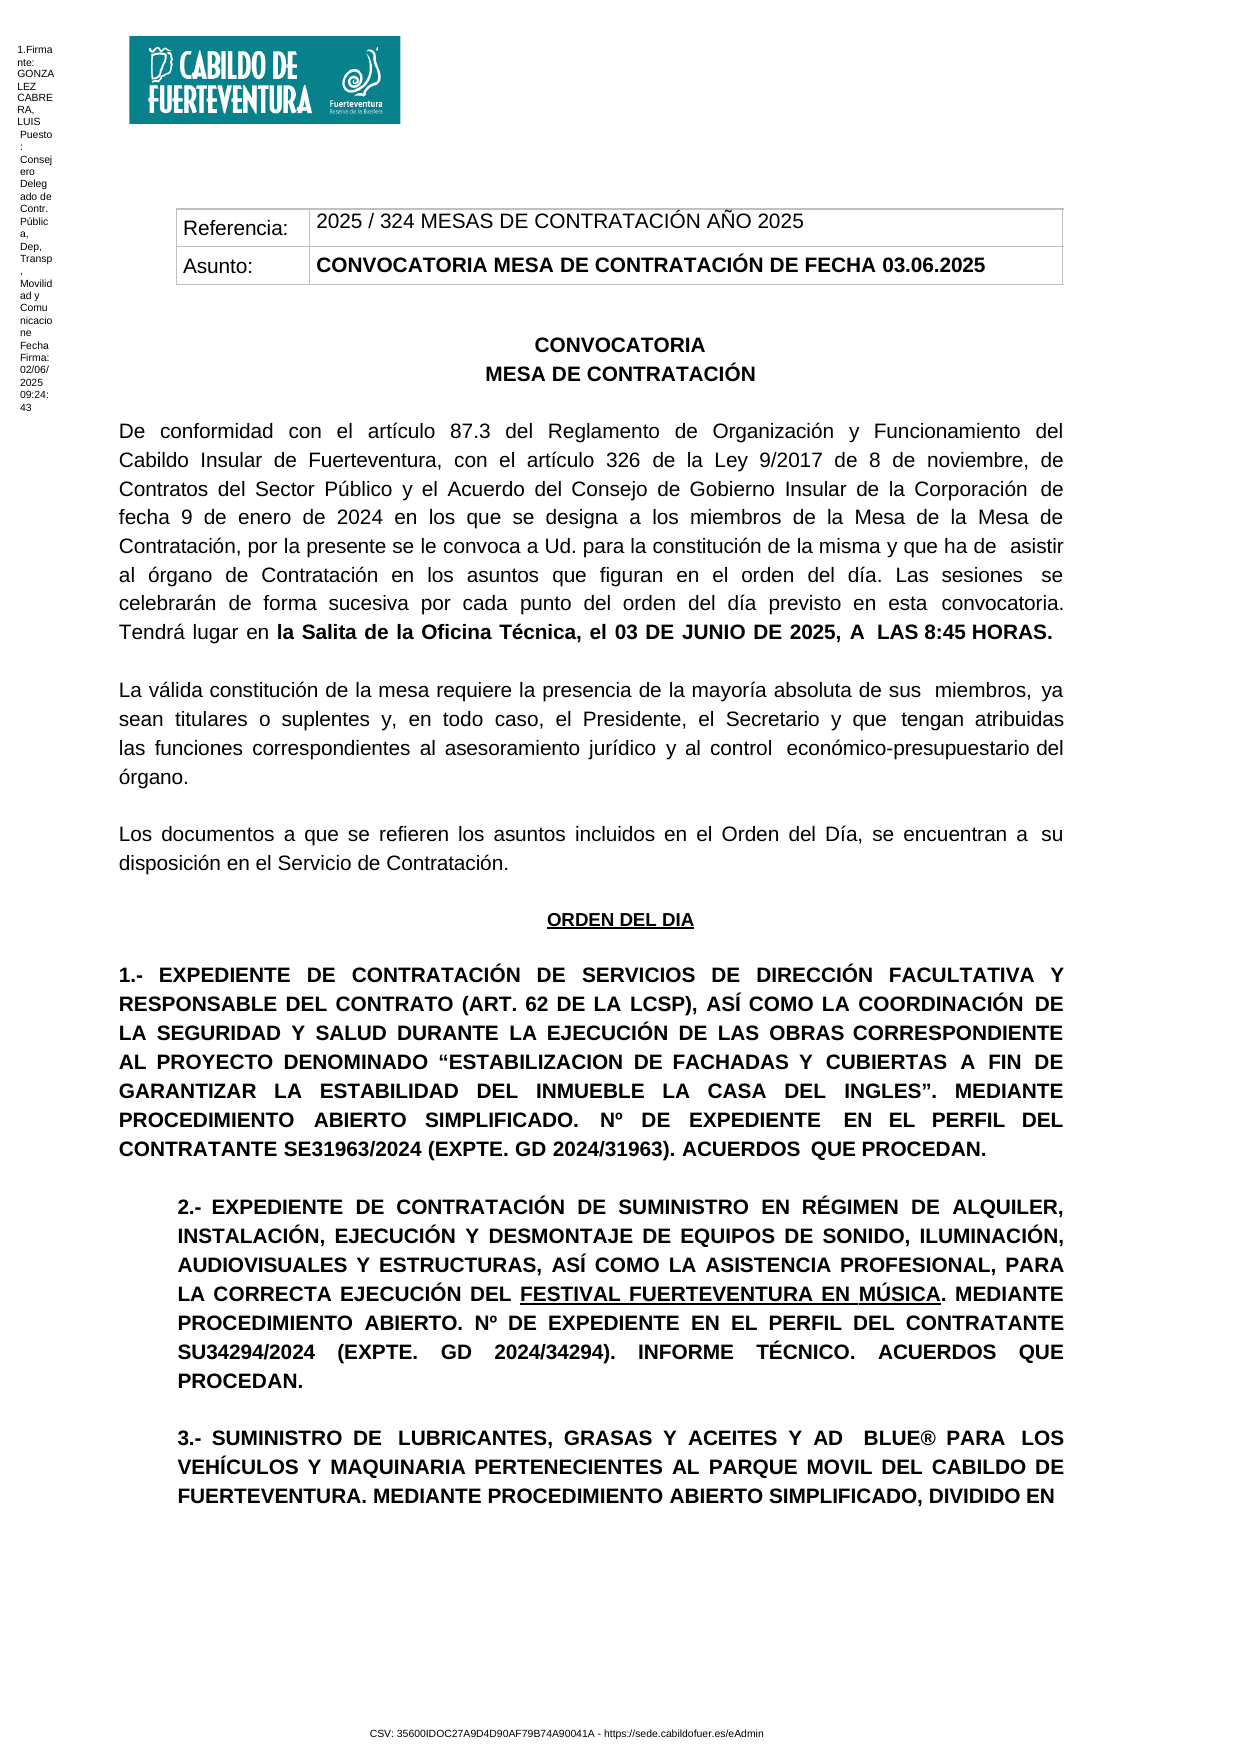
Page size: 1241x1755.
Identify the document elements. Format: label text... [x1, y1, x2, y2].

table_cell Asunto: [177, 247, 309, 283]
table_cell CONVOCATORIA MESA DE CONTRATACIÓN DE FECHA 03.06.2025 [310, 247, 1062, 283]
text Los documentos a que se refieren los asuntos incluidos en el Orden del Día, se encuentran a su disposición en el Servicio de Contratación. [119, 822, 1064, 875]
text La válida constitución de la mesa requiere la presencia de la mayoría absoluta de sus miembros, ya sean titulares o suplentes y, en todo caso, el Presidente, el Secretario y que tengan atribuidas las funciones correspondientes al asesoramiento jurídico y al control económico-presupuestario del órgano. [119, 678, 1064, 788]
text Puesto: Consejero Delegado de Contr. Pública, Dep, Transp, Movilidad y Comunicacione Fecha Firma: 02/06/2025 09:24:43 [20, 128, 53, 413]
text ORDEN DEL DIA [119, 908, 1122, 930]
text 3.- SUMINISTRO DE LUBRICANTES, GRASAS Y ACEITES Y AD BLUE® PARA LOS VEHÍCULOS Y MAQUINARIA PERTENECIENTES AL PARQUE MOVIL DEL CABILDO DE FUERTEVENTURA. MEDIANTE PROCEDIMIENTO ABIERTO SIMPLIFICADO, DIVIDIDO EN [177, 1426, 1064, 1508]
text De conformidad con el artículo 87.3 del Reglamento de Organización y Funcionamiento del Cabildo Insular de Fuerteventura, con el artículo 326 de la Ley 9/2017 de 8 de noviembre, de Contratos del Sector Público y el Acuerdo del Consejo de Gobierno Insular de la Corporación de fecha 9 de enero de 2024 en los que se designa a los miembros de la Mesa de la Mesa de Contratación, por la presente se le convoca a Ud. para la constitución de la misma y que ha de asistir al órgano de Contratación en los asuntos que figuran en el orden del día. Las sesiones se celebrarán de forma sucesiva por cada punto del orden del día previsto en esta convocatoria. Tendrá lugar en la Salita de la Oficina Técnica, el 03 DE JUNIO DE 2025, A LAS 8:45 HORAS. [119, 419, 1064, 644]
subtitle CONVOCATORIA MESA DE CONTRATACIÓN [485, 332, 765, 385]
table_header 2025 / 324 MESAS DE CONTRATACIÓN AÑO 2025 [310, 210, 1062, 246]
text 2.- EXPEDIENTE DE CONTRATACIÓN DE SUMINISTRO EN RÉGIMEN DE ALQUILER, INSTALACIÓN, EJECUCIÓN Y DESMONTAJE DE EQUIPOS DE SONIDO, ILUMINACIÓN, AUDIOVISUALES Y ESTRUCTURAS, ASÍ COMO LA ASISTENCIA PROFESIONAL, PARA LA CORRECTA EJECUCIÓN DEL FESTIVAL FUERTEVENTURA EN MÚSICA. MEDIANTE PROCEDIMIENTO ABIERTO. Nº DE EXPEDIENTE EN EL PERFIL DEL CONTRATANTE SU34294/2024 (EXPTE. GD 2024/34294). INFORME TÉCNICO. ACUERDOS QUE PROCEDAN. [177, 1195, 1064, 1392]
text 1.Firmante: GONZALEZ CABRERA, LUIS [17, 44, 54, 128]
table_header Referencia: [177, 210, 309, 246]
subtitle 1.- EXPEDIENTE DE CONTRATACIÓN DE SERVICIOS DE DIRECCIÓN FACULTATIVA Y RESPONSABLE DEL CONTRATO (ART. 62 DE LA LCSP), ASÍ COMO LA COORDINACIÓN DE LA SEGURIDAD Y SALUD DURANTE LA EJECUCIÓN DE LAS OBRAS CORRESPONDIENTE AL PROYECTO DENOMINADO “ESTABILIZACION DE FACHADAS Y CUBIERTAS A FIN DE GARANTIZAR LA ESTABILIDAD DEL INMUEBLE LA CASA DEL INGLES”. MEDIANTE PROCEDIMIENTO ABIERTO SIMPLIFICADO. Nº DE EXPEDIENTE EN EL PERFIL DEL CONTRATANTE SE31963/2024 (EXPTE. GD 2024/31963). ACUERDOS QUE PROCEDAN. [119, 963, 1064, 1161]
